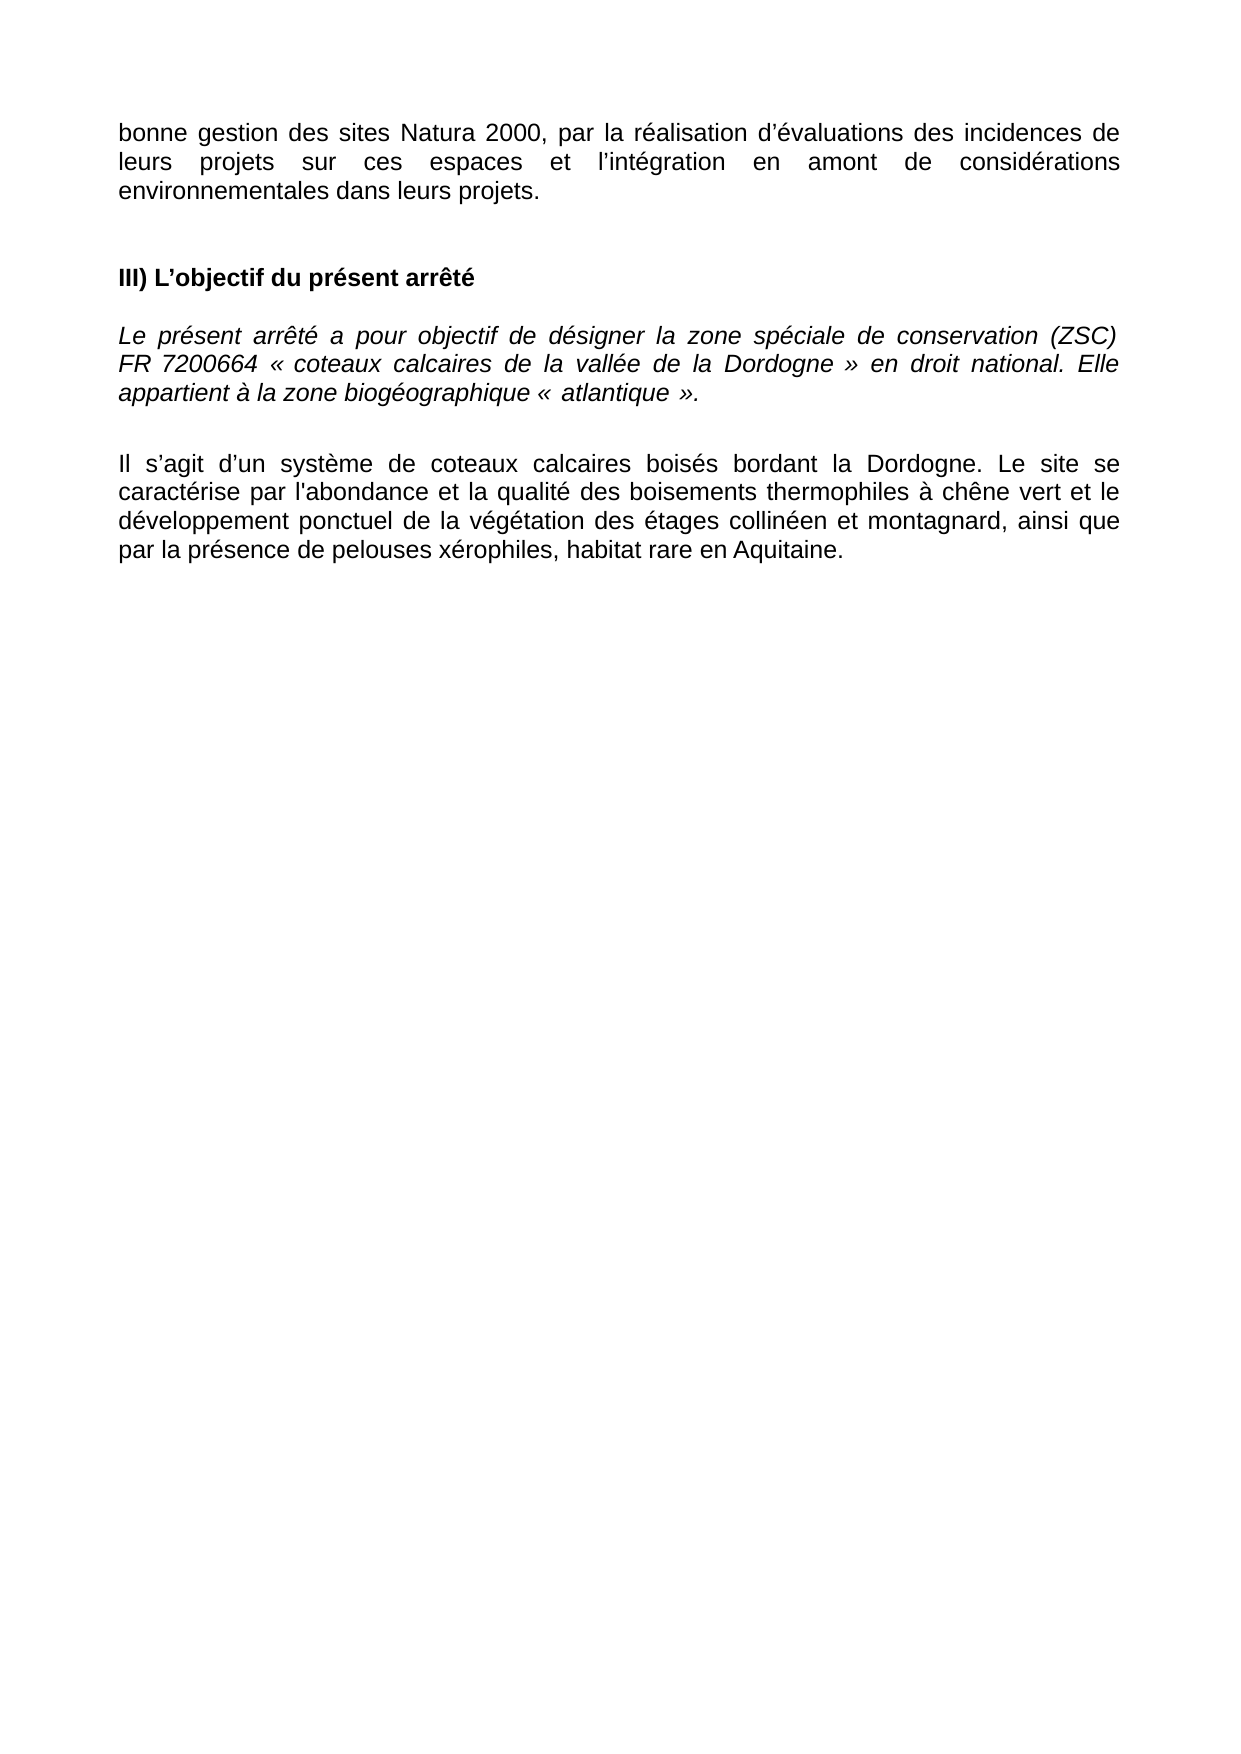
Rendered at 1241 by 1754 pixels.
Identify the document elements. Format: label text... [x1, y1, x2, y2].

text Il s’agit d’un système de coteaux calcaires boisés bordant la Dordogne. Le site se caractérise par l'abondance et la qualité des boisements thermophiles à chêne vert et le développement ponctuel de la végétation des étages collinéen et montagnard, ainsi que par la présence de pelouses xérophiles, habitat rare en Aquitaine. [118, 448, 1122, 563]
text III) L’objectif du présent arrêté [118, 263, 1122, 291]
text Le présent arrêté a pour objectif de désigner la zone spéciale de conservation (ZSC) FR 7200664 « coteaux calcaires de la vallée de la Dordogne » en droit national. Elle appartient à la zone biogéographique « atlantique ». [118, 321, 1122, 407]
text bonne gestion des sites Natura 2000, par la réalisation d’évaluations des incidences de leurs projets sur ces espaces et l’intégration en amont de considérations environnementales dans leurs projets. [118, 118, 1122, 204]
